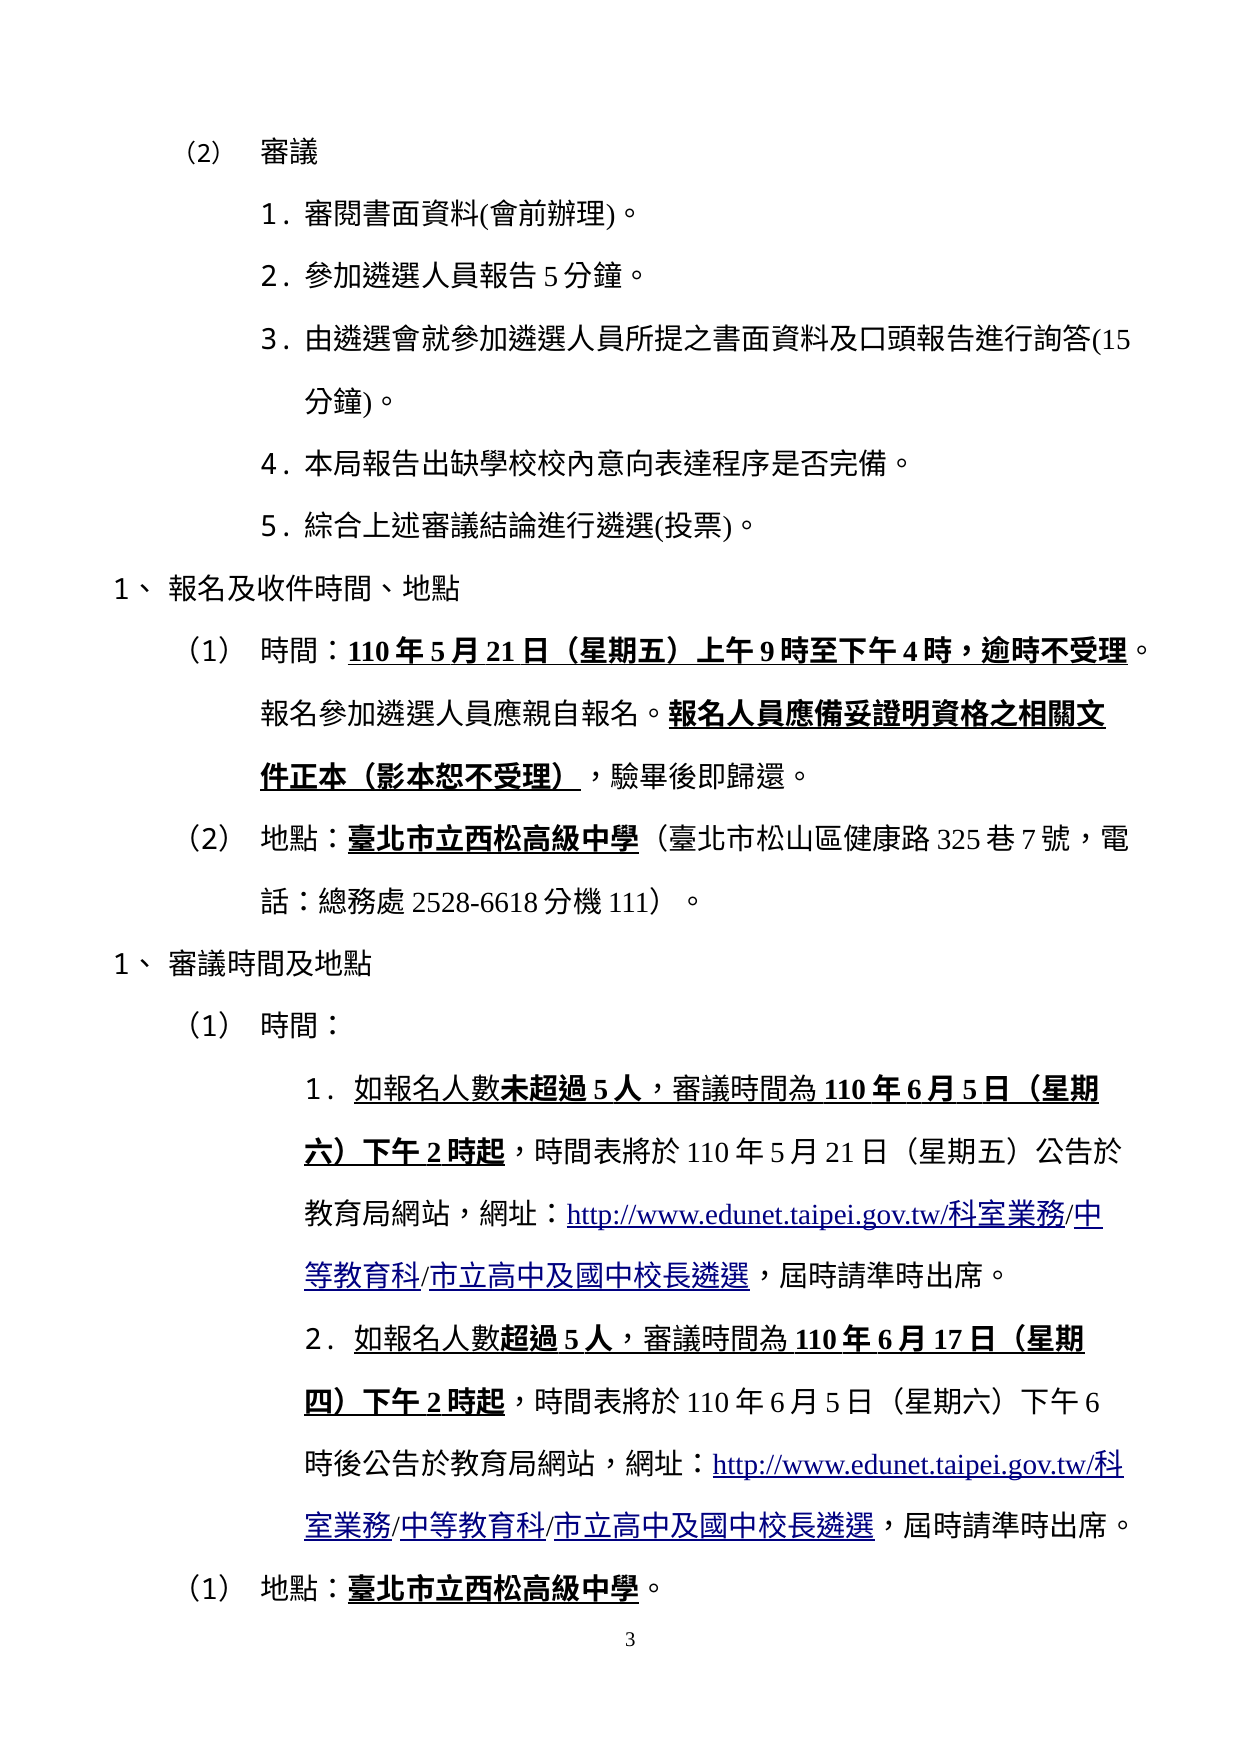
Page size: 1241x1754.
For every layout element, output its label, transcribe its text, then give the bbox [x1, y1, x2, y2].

list 地點：臺北市立西松高級中學。 [171, 1545, 1131, 1608]
list 時間： [171, 983, 1131, 1045]
list 參加遴選人員報告5分鐘。 [260, 233, 1131, 295]
list 如報名人數未超過5人，審議時間為110年6月5日（星期六）下午2時起，時間表將於110年5月21日（星期五）公告於教育局網站，網址：http://www.edunet.taipei.gov.tw/科室業務/中等教育科/市立高中及國中校長遴選，屆時請準時出席。 [304, 1045, 1131, 1295]
list 本局報告出缺學校校內意向表達程序是否完備。 [260, 420, 1131, 483]
list 時間：110年5月21日（星期五）上午9時至下午4時，逾時不受理。報名參加遴選人員應親自報名。報名人員應備妥證明資格之相關文件正本（影本恕不受理），驗畢後即歸還。 [171, 608, 1131, 795]
list 綜合上述審議結論進行遴選(投票)。 [260, 483, 1131, 545]
list 審閱書面資料(會前辦理)。 [260, 170, 1131, 233]
list 審議 [171, 108, 1131, 170]
list 地點：臺北市立西松高級中學（臺北市松山區健康路325巷7號，電話：總務處2528-6618分機111）。 [171, 795, 1131, 920]
list 如報名人數超過5人，審議時間為110年6月17日（星期四）下午2時起，時間表將於110年6月5日（星期六）下午6時後公告於教育局網站，網址：http://www.edunet.taipei.gov.tw/科室業務/中等教育科/市立高中及國中校長遴選，屆時請準時出席。 [304, 1295, 1131, 1545]
list 報名及收件時間、地點 [112, 545, 1131, 608]
list 由遴選會就參加遴選人員所提之書面資料及口頭報告進行詢答(15分鐘)。 [260, 295, 1131, 420]
list 審議時間及地點 [112, 920, 1131, 983]
